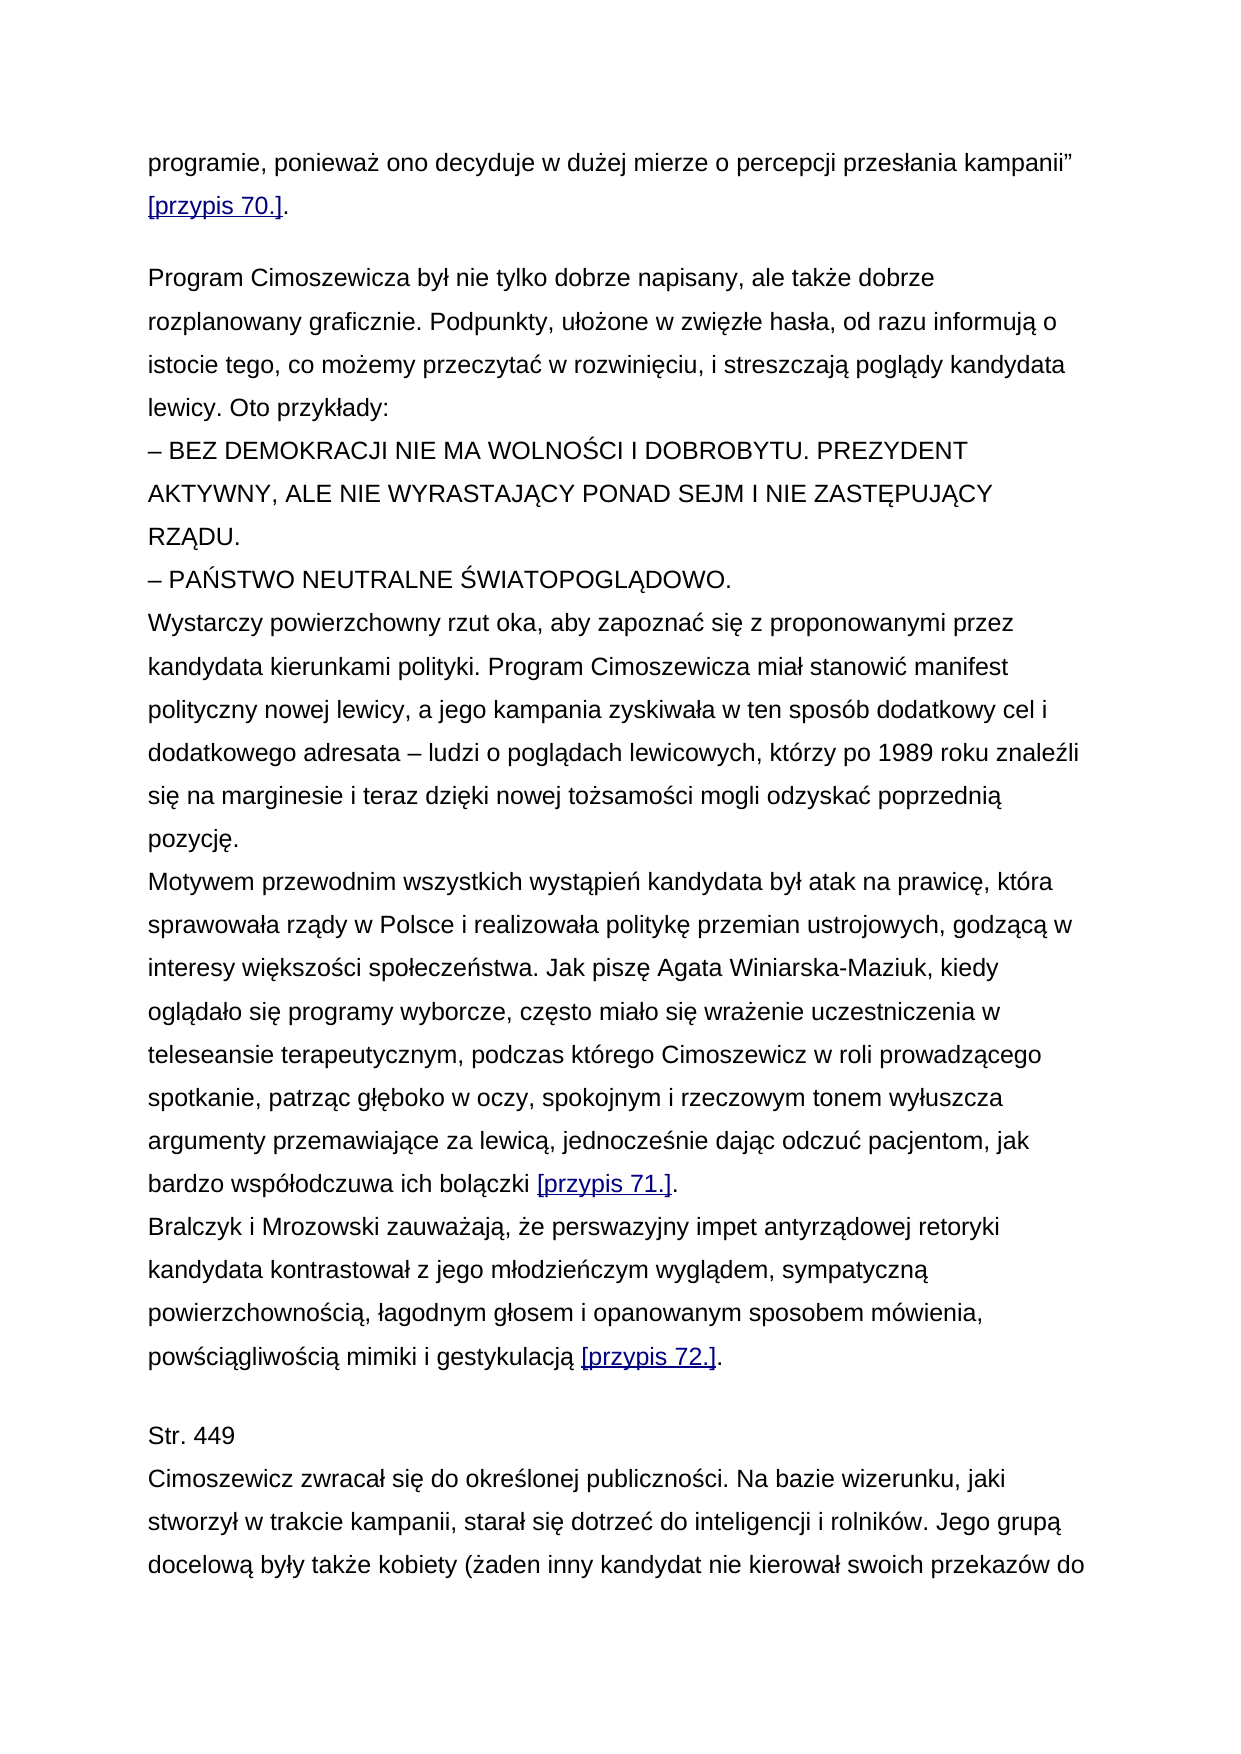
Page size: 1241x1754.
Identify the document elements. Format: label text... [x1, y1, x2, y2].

text Motywem przewodnim wszystkich wystąpień kandydata był atak na prawicę, która sprawowała rządy w Polsce i realizowała politykę przemian ustrojowych, godzącą w interesy większości społeczeństwa. Jak piszę Agata Winiarska-Maziuk, kiedy oglądało się programy wyborcze, często miało się wrażenie uczestniczenia w teleseansie terapeutycznym, podczas którego Cimoszewicz w roli prowadzącego spotkanie, patrząc głęboko w oczy, spokojnym i rzeczowym tonem wyłuszcza argumenty przemawiające za lewicą, jednocześnie dając odczuć pacjentom, jak bardzo współodczuwa ich bolączki [przypis 71.]. [148, 867, 1093, 1198]
text Wystarczy powierzchowny rzut oka, aby zapoznać się z proponowanymi przez kandydata kierunkami polityki. Program Cimoszewicza miał stanowić manifest polityczny nowej lewicy, a jego kampania zyskiwała w ten sposób dodatkowy cel i dodatkowego adresata – ludzi o poglądach lewicowych, którzy po 1989 roku znaleźli się na marginesie i teraz dzięki nowej tożsamości mogli odzyskać poprzednią pozycję. [148, 608, 1093, 853]
text programie, ponieważ ono decyduje w dużej mierze o percepcji przesłania kampanii” [przypis 70.]. [148, 148, 1093, 219]
text Cimoszewicz zwracał się do określonej publiczności. Na bazie wizerunku, jaki stworzył w trakcie kampanii, starał się dotrzeć do inteligencji i rolników. Jego grupą docelową były także kobiety (żaden inny kandydat nie kierował swoich przekazów do [148, 1464, 1093, 1579]
text Program Cimoszewicza był nie tylko dobrze napisany, ale także dobrze rozplanowany graficznie. Podpunkty, ułożone w zwięzłe hasła, od razu informują o istocie tego, co możemy przeczytać w rozwinięciu, i streszczają poglądy kandydata lewicy. Oto przykłady: [148, 263, 1093, 421]
list – PAŃSTWO NEUTRALNE ŚWIATOPOGLĄDOWO. [148, 565, 1093, 594]
text Str. 449 [148, 1421, 1093, 1449]
text Bralczyk i Mrozowski zauważają, że perswazyjny impet antyrządowej retoryki kandydata kontrastował z jego młodzieńczym wyglądem, sympatyczną powierzchownością, łagodnym głosem i opanowanym sposobem mówienia, powściągliwością mimiki i gestykulacją [przypis 72.]. [148, 1212, 1093, 1370]
list – BEZ DEMOKRACJI NIE MA WOLNOŚCI I DOBROBYTU. PREZYDENT AKTYWNY, ALE NIE WYRASTAJĄCY PONAD SEJM I NIE ZASTĘPUJĄCY RZĄDU. [148, 436, 1093, 551]
